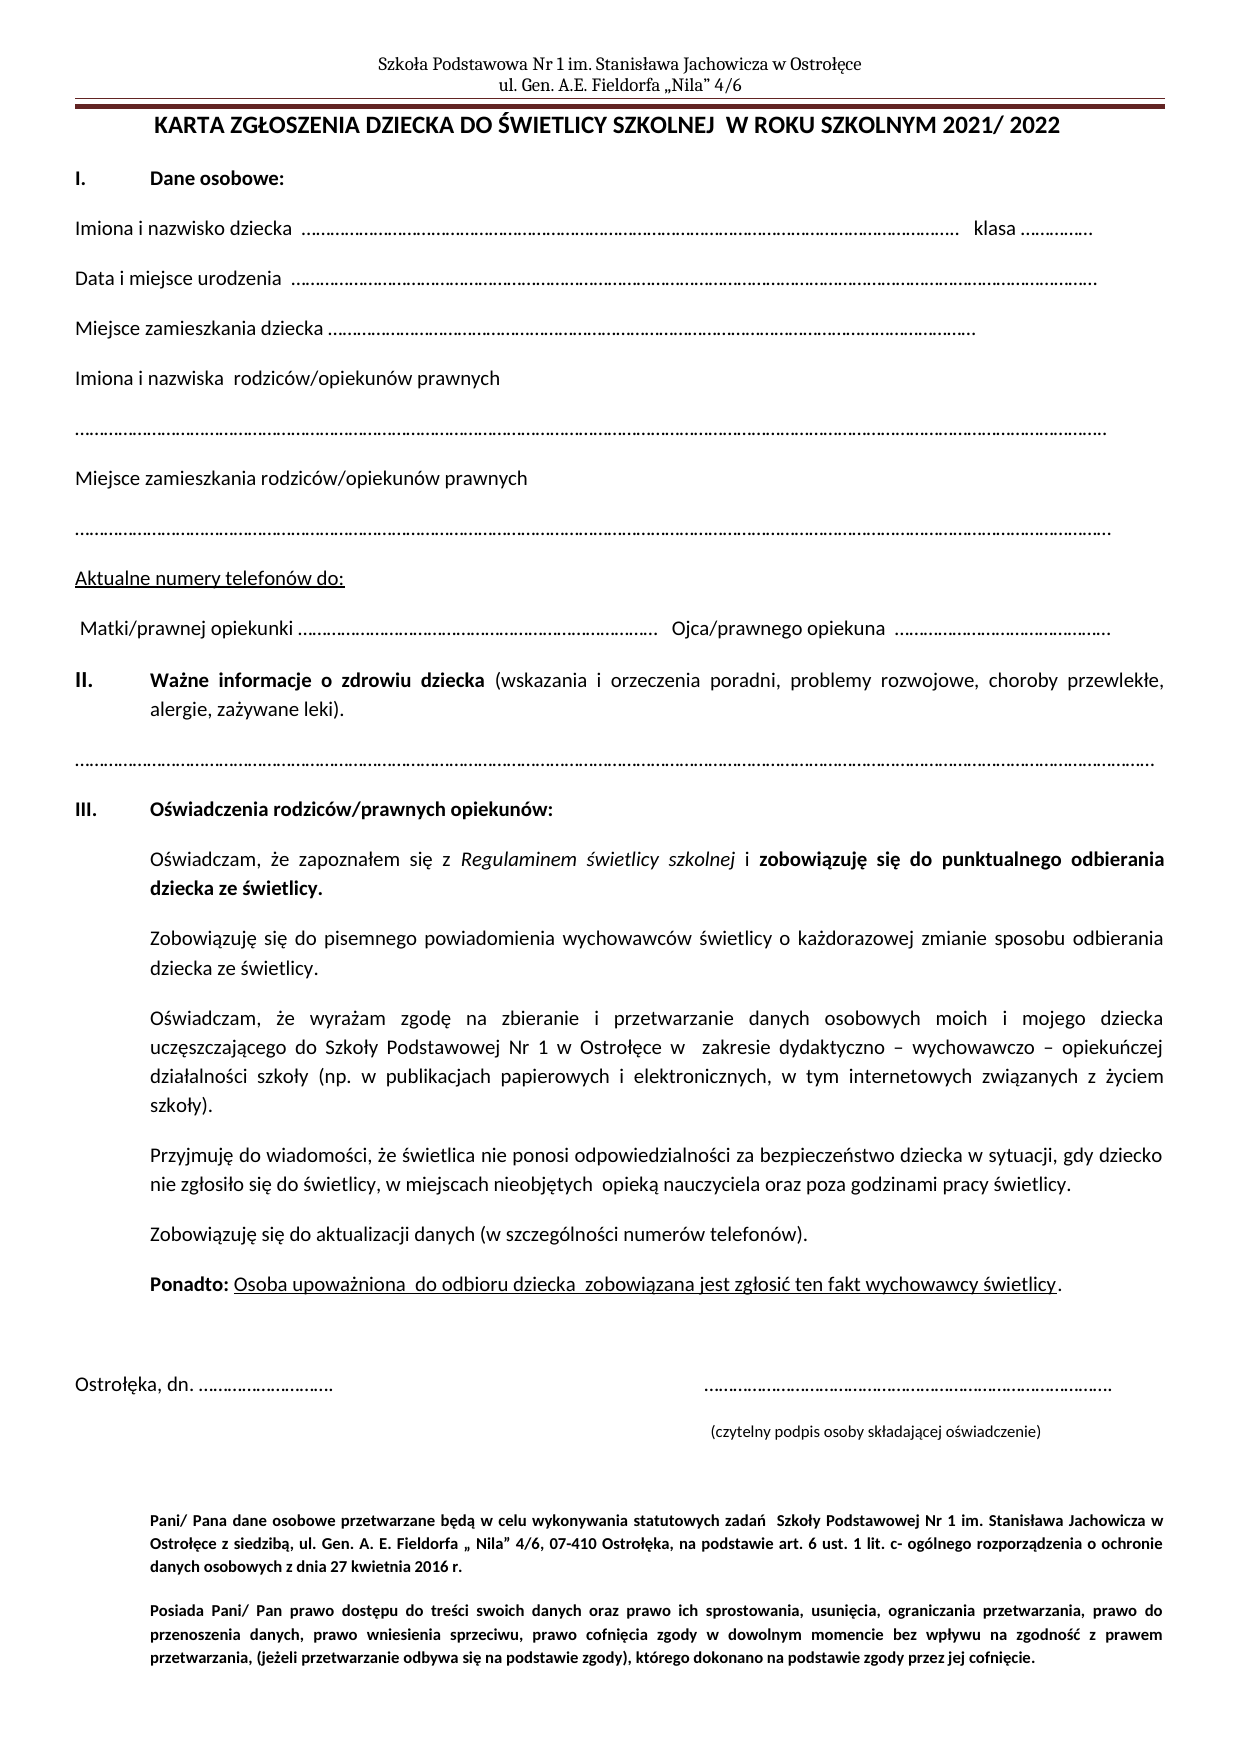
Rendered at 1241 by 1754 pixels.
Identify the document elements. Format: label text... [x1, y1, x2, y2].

list (czytelny podpis osoby składającej oświadczenie) [150, 1421, 1165, 1442]
text Oświadczam, że wyrażam zgodę na zbieranie i przetwarzanie danych osobowych moich i mojego dziecka uczęszczającego do Szkoły Podstawowej Nr 1 w Ostrołęce w zakresie dydaktyczno – wychowawczo – opiekuńczej działalności szkoły (np. w publikacjach papierowych i elektronicznych, w tym internetowych związanych z życiem szkoły). [150, 1005, 1165, 1118]
text Oświadczam, że zapoznałem się z Regulaminem świetlicy szkolnej i zobowiązuję się do punktualnego odbierania dziecka ze świetlicy. [150, 846, 1165, 901]
text ……………………………………………………………………………………………………………………………………………………………………………………………………… [75, 746, 1165, 772]
text Zobowiązuję się do pisemnego powiadomienia wychowawców świetlicy o każdorazowej zmianie sposobu odbierania dziecka ze świetlicy. [150, 926, 1165, 980]
text Przyjmuję do wiadomości, że świetlica nie ponosi odpowiedzialności za bezpieczeństwo dziecka w sytuacji, gdy dziecko nie zgłosiło się do świetlicy, w miejscach nieobjętych opieką nauczyciela oraz poza godzinami pracy świetlicy. [150, 1142, 1165, 1197]
text KARTA ZGŁOSZENIA DZIECKA DO ŚWIETLICY SZKOLNEJ W ROKU SZKOLNYM 2021/ 2022 [75, 109, 1165, 139]
list Ważne informacje o zdrowiu dziecka (wskazania i orzeczenia poradni, problemy rozwojowe, choroby przewlekłe, alergie, zażywane leki). [75, 665, 1165, 722]
text Zobowiązuję się do aktualizacji danych (w szczególności numerów telefonów). [150, 1221, 1165, 1247]
text Miejsce zamieszkania dziecka ……………………………………………………………………………………………………………………… [75, 315, 1165, 340]
text Data i miejsce urodzenia …………………………………………………………………………………………………………………………………………………… [75, 265, 1165, 290]
text Ostrołęka, dn. ………………………. …………………………………………………………………………. [75, 1371, 1165, 1397]
text …………………………………………………………………………………………………………………………………………………………………………………………….. [75, 415, 1165, 440]
text Miejsce zamieszkania rodziców/opiekunów prawnych [75, 465, 1165, 490]
text Aktualne numery telefonów do: [75, 565, 1165, 590]
list Oświadczenia rodziców/prawnych opiekunów: [75, 796, 1165, 822]
text Imiona i nazwiska rodziców/opiekunów prawnych [75, 365, 1165, 390]
text ……………………………………………………………………………………………………………………………………………………………………………………………… [75, 515, 1165, 540]
text Imiona i nazwisko dziecka ……………………………………………………………………………………………………………………….. klasa …………… [75, 215, 1165, 240]
list Dane osobowe: [75, 165, 1165, 190]
text Matki/prawnej opiekunki ………………………………………………………………… Ojca/prawnego opiekuna ……………………………………… [75, 615, 1165, 640]
list Posiada Pani/ Pan prawo dostępu do treści swoich danych oraz prawo ich sprostowania, usunięcia, ograniczania przetwarzania, prawo do przenoszenia danych, prawo wniesienia sprzeciwu, prawo cofnięcia zgody w dowolnym momencie bez wpływu na zgodność z prawem przetwarzania, (jeżeli przetwarzanie odbywa się na podstawie zgody), którego dokonano na podstawie zgody przez jej cofnięcie. [150, 1601, 1165, 1668]
list Pani/ Pana dane osobowe przetwarzane będą w celu wykonywania statutowych zadań Szkoły Podstawowej Nr 1 im. Stanisława Jachowicza w Ostrołęce z siedzibą, ul. Gen. A. E. Fieldorfa „ Nila” 4/6, 07-410 Ostrołęka, na podstawie art. 6 ust. 1 lit. c- ogólnego rozporządzenia o ochronie danych osobowych z dnia 27 kwietnia 2016 r. [150, 1510, 1165, 1577]
text Ponadto: Osoba upoważniona do odbioru dziecka zobowiązana jest zgłosić ten fakt wychowawcy świetlicy. [150, 1271, 1165, 1297]
